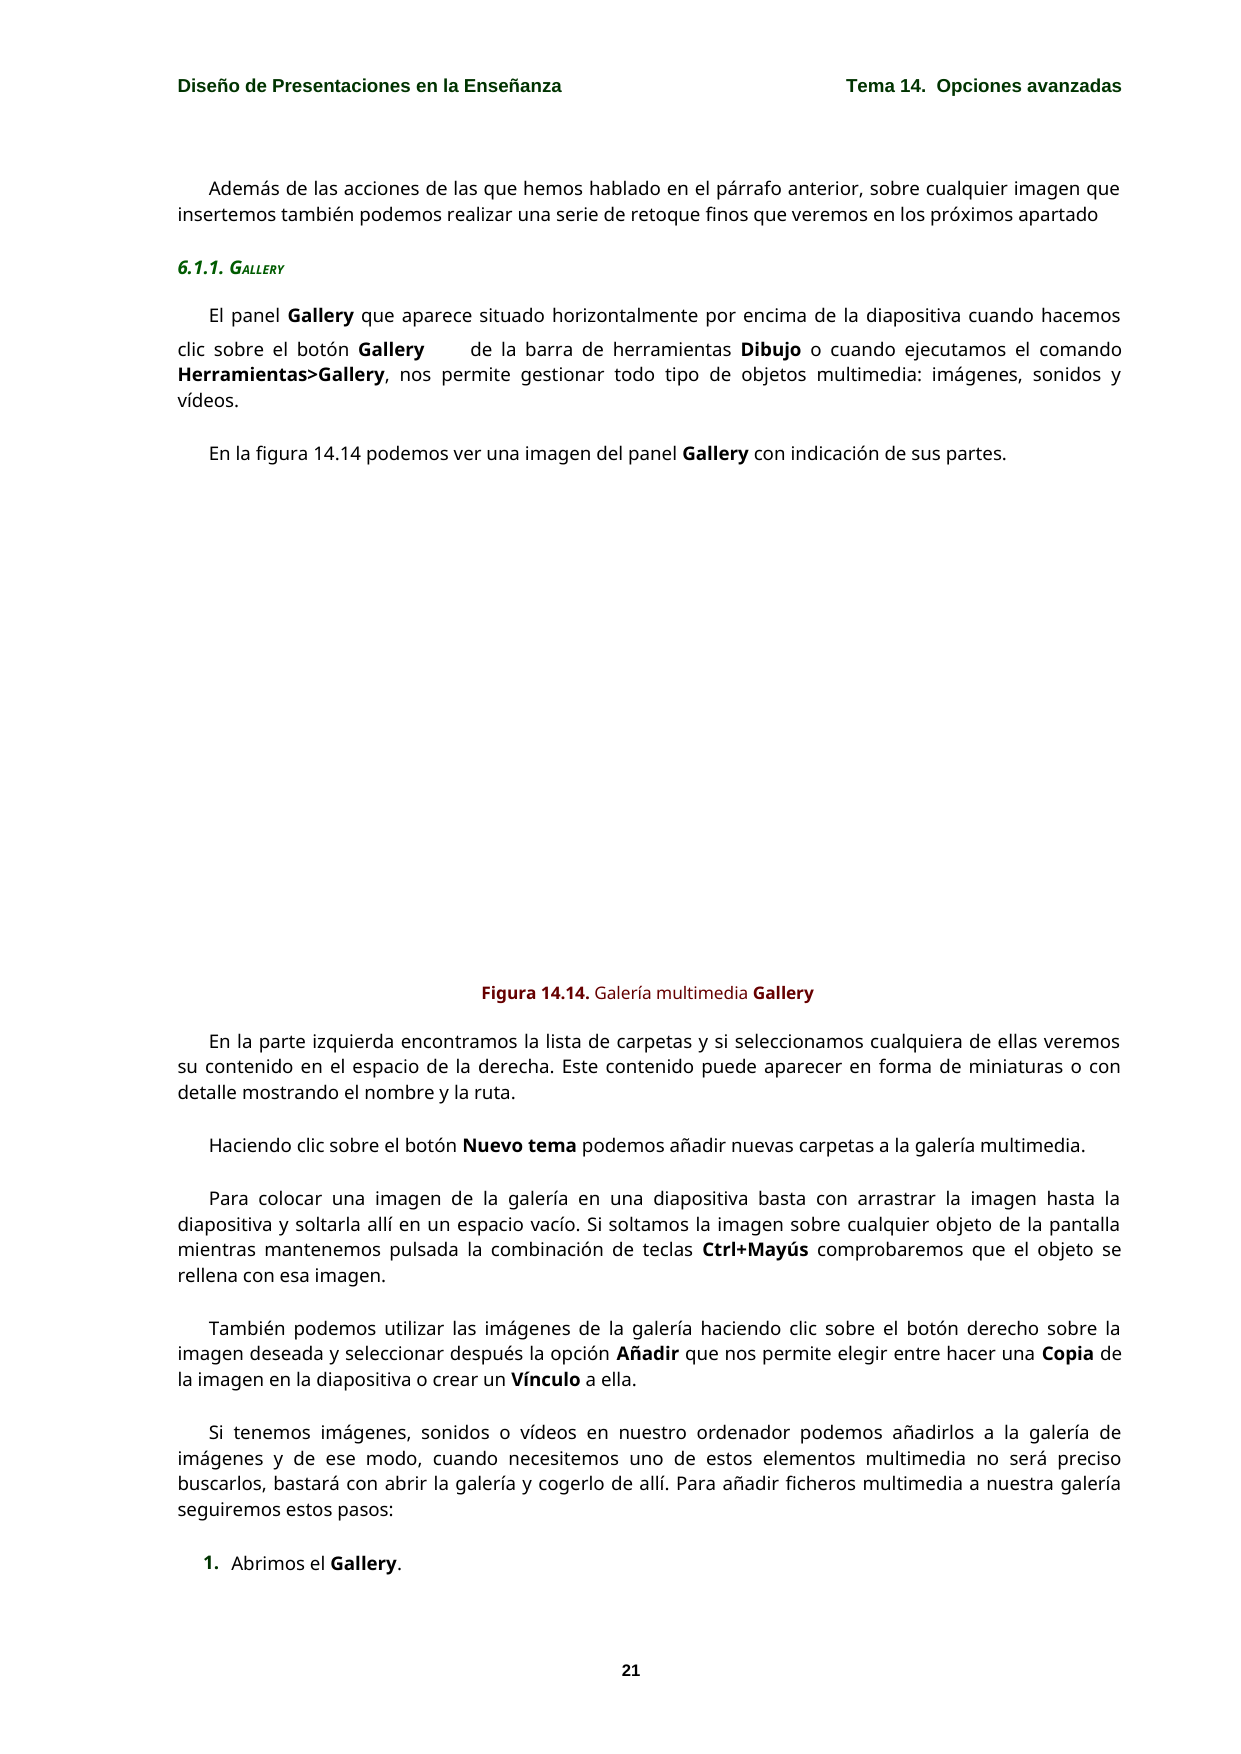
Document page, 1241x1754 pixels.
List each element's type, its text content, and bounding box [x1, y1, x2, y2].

table_cell [177, 1392, 1122, 1419]
table_cell [177, 466, 1122, 489]
table_cell Figura 14.14. Galería multimedia Gallery [177, 981, 1122, 1005]
table_cell [177, 148, 1122, 175]
table_cell El panel Gallery que aparece situado horizontalmente por encima de la diapositiva cuando hacemos clic sobre el botón Gallery de la barra de herramientas Dibujo o cuando ejecutamos el comando Herramientas>Gallery, nos permite gestionar todo tipo de objetos multimedia: imágenes, sonidos y vídeos. [177, 303, 1122, 413]
table_cell [219, 1577, 231, 1605]
table_cell [177, 413, 1122, 441]
table_cell Haciendo clic sobre el botón Nuevo tema podemos añadir nuevas carpetas a la galería multimedia. [177, 1132, 1122, 1158]
table_cell [177, 1288, 1122, 1315]
table_cell [177, 280, 1122, 303]
table_cell [177, 1522, 1122, 1549]
table_cell Además de las acciones de las que hemos hablado en el párrafo anterior, sobre cualquier imagen que insertemos también podemos realizar una serie de retoque finos que veremos en los próximos apartado [177, 175, 1122, 226]
table_cell Abrimos el Gallery. [231, 1549, 1122, 1577]
table_cell En la figura 14.14 podemos ver una imagen del panel Gallery con indicación de sus partes. [177, 441, 1122, 466]
table_header 6.1.1. Gallery [177, 254, 1122, 279]
table_cell [177, 1158, 1122, 1185]
table_cell [177, 1005, 1122, 1028]
table_cell 1. [177, 1549, 219, 1577]
table_cell [219, 1549, 231, 1577]
table_cell Si tenemos imágenes, sonidos o vídeos en nuestro ordenador podemos añadirlos a la galería de imágenes y de ese modo, cuando necesitemos uno de estos elementos multimedia no será preciso buscarlos, bastará con abrir la galería y cogerlo de allí. Para añadir ficheros multimedia a nuestra galería seguiremos estos pasos: [177, 1420, 1122, 1522]
table_cell [177, 1577, 219, 1605]
table_cell Para colocar una imagen de la galería en una diapositiva basta con arrastrar la imagen hasta la diapositiva y soltarla allí en un espacio vacío. Si soltamos la imagen sobre cualquier objeto de la pantalla mientras mantenemos pulsada la combinación de teclas Ctrl+Mayús comprobaremos que el objeto se rellena con esa imagen. [177, 1185, 1122, 1287]
table_cell [177, 489, 1122, 981]
table_cell [231, 1577, 1122, 1605]
table_cell También podemos utilizar las imágenes de la galería haciendo clic sobre el botón derecho sobre la imagen deseada y seleccionar después la opción Añadir que nos permite elegir entre hacer una Copia de la imagen en la diapositiva o crear un Vínculo a ella. [177, 1315, 1122, 1392]
table_cell En la parte izquierda encontramos la lista de carpetas y si seleccionamos cualquiera de ellas veremos su contenido en el espacio de la derecha. Este contenido puede aparecer en forma de miniaturas o con detalle mostrando el nombre y la ruta. [177, 1028, 1122, 1104]
table_cell [177, 1105, 1122, 1132]
